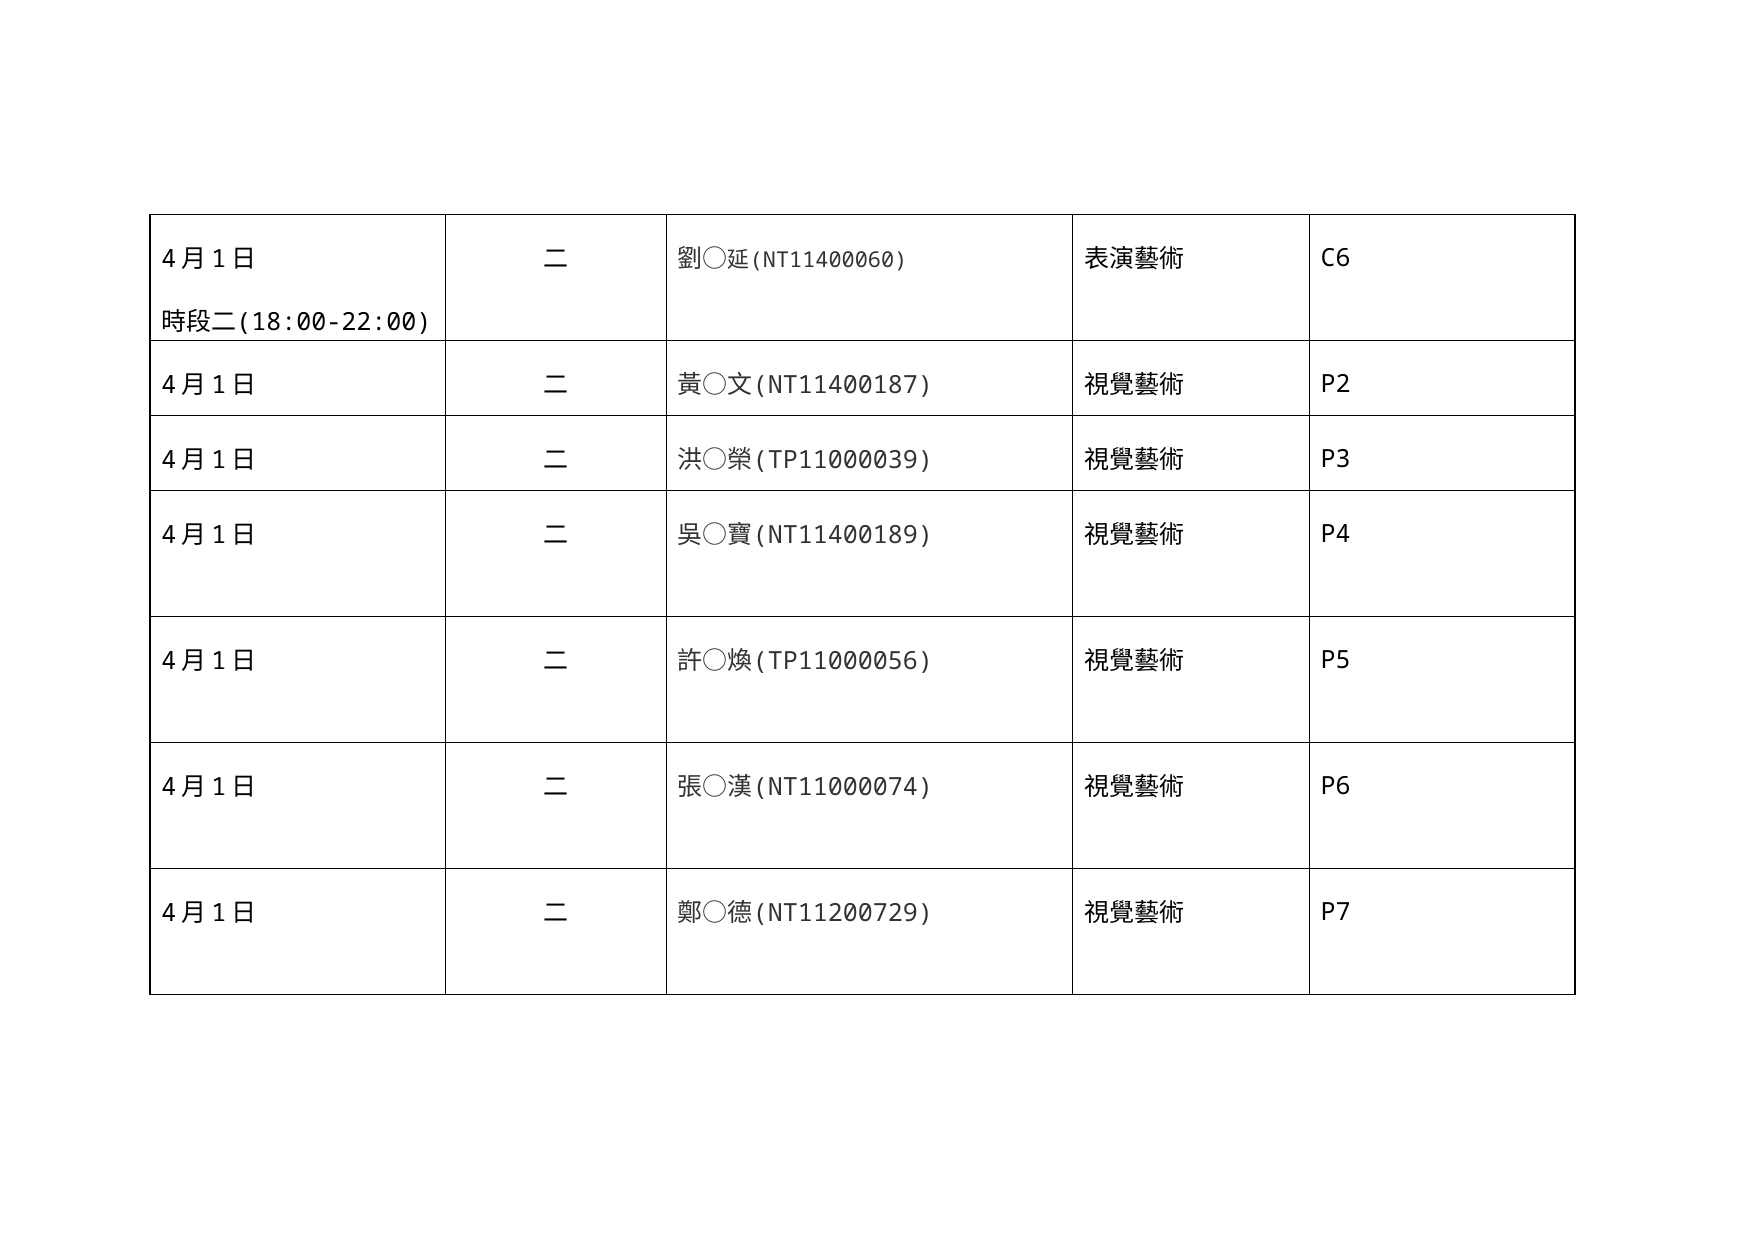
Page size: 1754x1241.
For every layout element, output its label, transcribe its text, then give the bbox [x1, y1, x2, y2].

table_cell 二 [446, 869, 666, 994]
table_cell 視覺藝術 [1073, 617, 1309, 742]
table_cell 4月1日 [151, 491, 445, 616]
table_cell 二 [446, 491, 666, 616]
table_cell 鄭○德(NT11200729) [667, 869, 1072, 994]
table_cell P2 [1310, 341, 1574, 415]
table_cell P5 [1310, 617, 1574, 742]
table_cell 張○漢(NT11000074) [667, 743, 1072, 868]
table_cell 視覺藝術 [1073, 341, 1309, 415]
table_cell 二 [446, 416, 666, 490]
table_cell 4月1日 [151, 416, 445, 490]
table_cell 黃○文(NT11400187) [667, 341, 1072, 415]
table_cell 二 [446, 743, 666, 868]
table_cell 4月1日 [151, 341, 445, 415]
table_cell 視覺藝術 [1073, 869, 1309, 994]
table_cell 表演藝術 [1073, 215, 1309, 340]
table_cell 許○煥(TP11000056) [667, 617, 1072, 742]
table_cell 視覺藝術 [1073, 491, 1309, 616]
table_cell C6 [1310, 215, 1574, 340]
table_cell P7 [1310, 869, 1574, 994]
table_cell 吳○寶(NT11400189) [667, 491, 1072, 616]
table_cell 劉○延(NT11400060) [667, 215, 1072, 340]
table_cell P3 [1310, 416, 1574, 490]
table_cell 視覺藝術 [1073, 416, 1309, 490]
table_cell 視覺藝術 [1073, 743, 1309, 868]
table_cell 4月1日 [151, 869, 445, 994]
table_cell 4月1日 [151, 743, 445, 868]
table_cell P6 [1310, 743, 1574, 868]
table_cell 4月1日 [151, 617, 445, 742]
table_cell 4月1日 時段二(18:00-22:00) [151, 215, 445, 340]
table_cell P4 [1310, 491, 1574, 616]
table_cell 二 [446, 215, 666, 340]
table_cell 洪○榮(TP11000039) [667, 416, 1072, 490]
table_cell 二 [446, 341, 666, 415]
table_cell 二 [446, 617, 666, 742]
